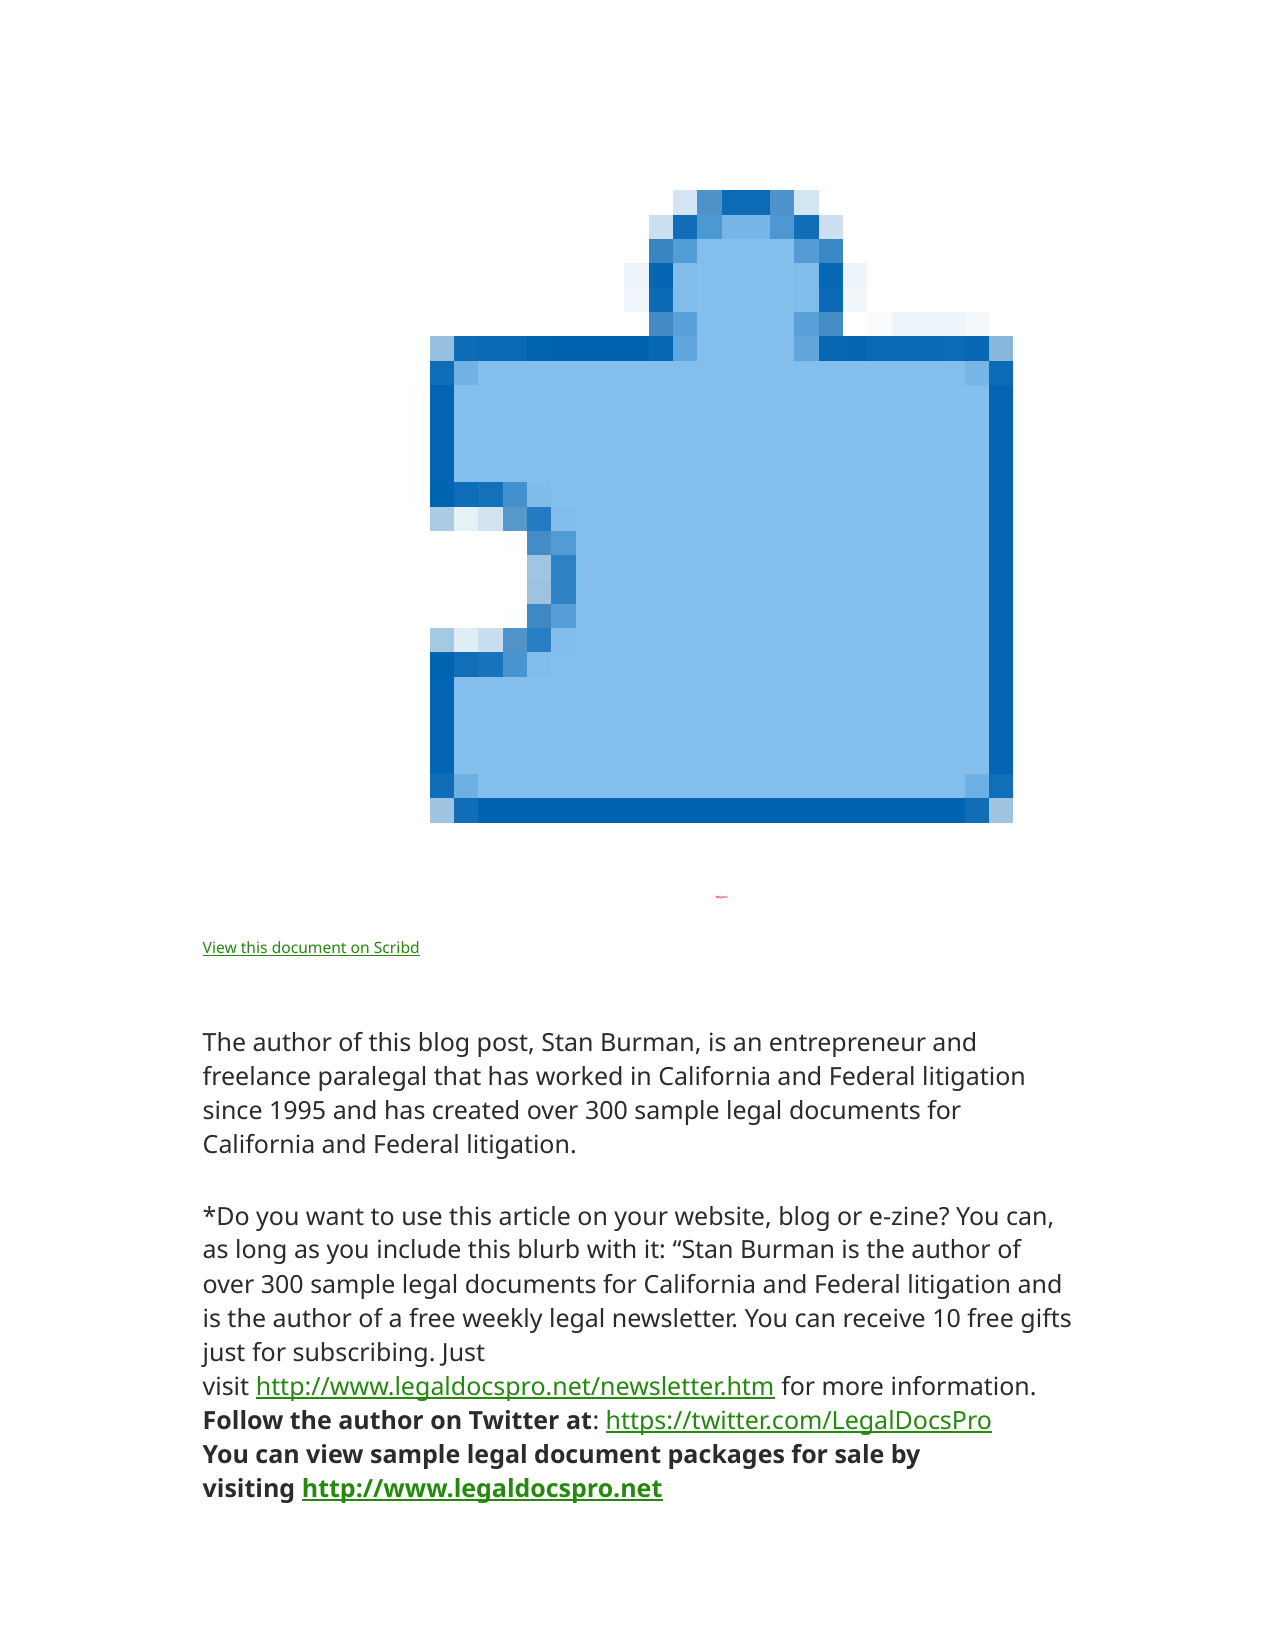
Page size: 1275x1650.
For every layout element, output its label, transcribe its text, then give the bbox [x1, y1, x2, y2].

text *Do you want to use this article on your website, blog or e-zine? You can, as long as you include this blurb with it: “Stan Burman is the author of over 300 sample legal documents for California and Federal litigation and is the author of a free weekly legal newsletter. You can receive 10 free gifts just for subscribing. Just visit http://www.legaldocspro.net/newsletter.htm for more information. [202, 1198, 1072, 1402]
text The author of this blog post, Stan Burman, is an entrepreneur and freelance paralegal that has worked in California and Federal litigation since 1995 and has created over 300 sample legal documents for California and Federal litigation. [202, 1024, 1072, 1161]
text You can view sample legal document packages for sale by visiting http://www.legaldocspro.net [202, 1437, 1072, 1505]
text Follow the author on Twitter at: https://twitter.com/LegalDocsPro [202, 1402, 1072, 1437]
text View this document on Scribd [202, 937, 1072, 958]
